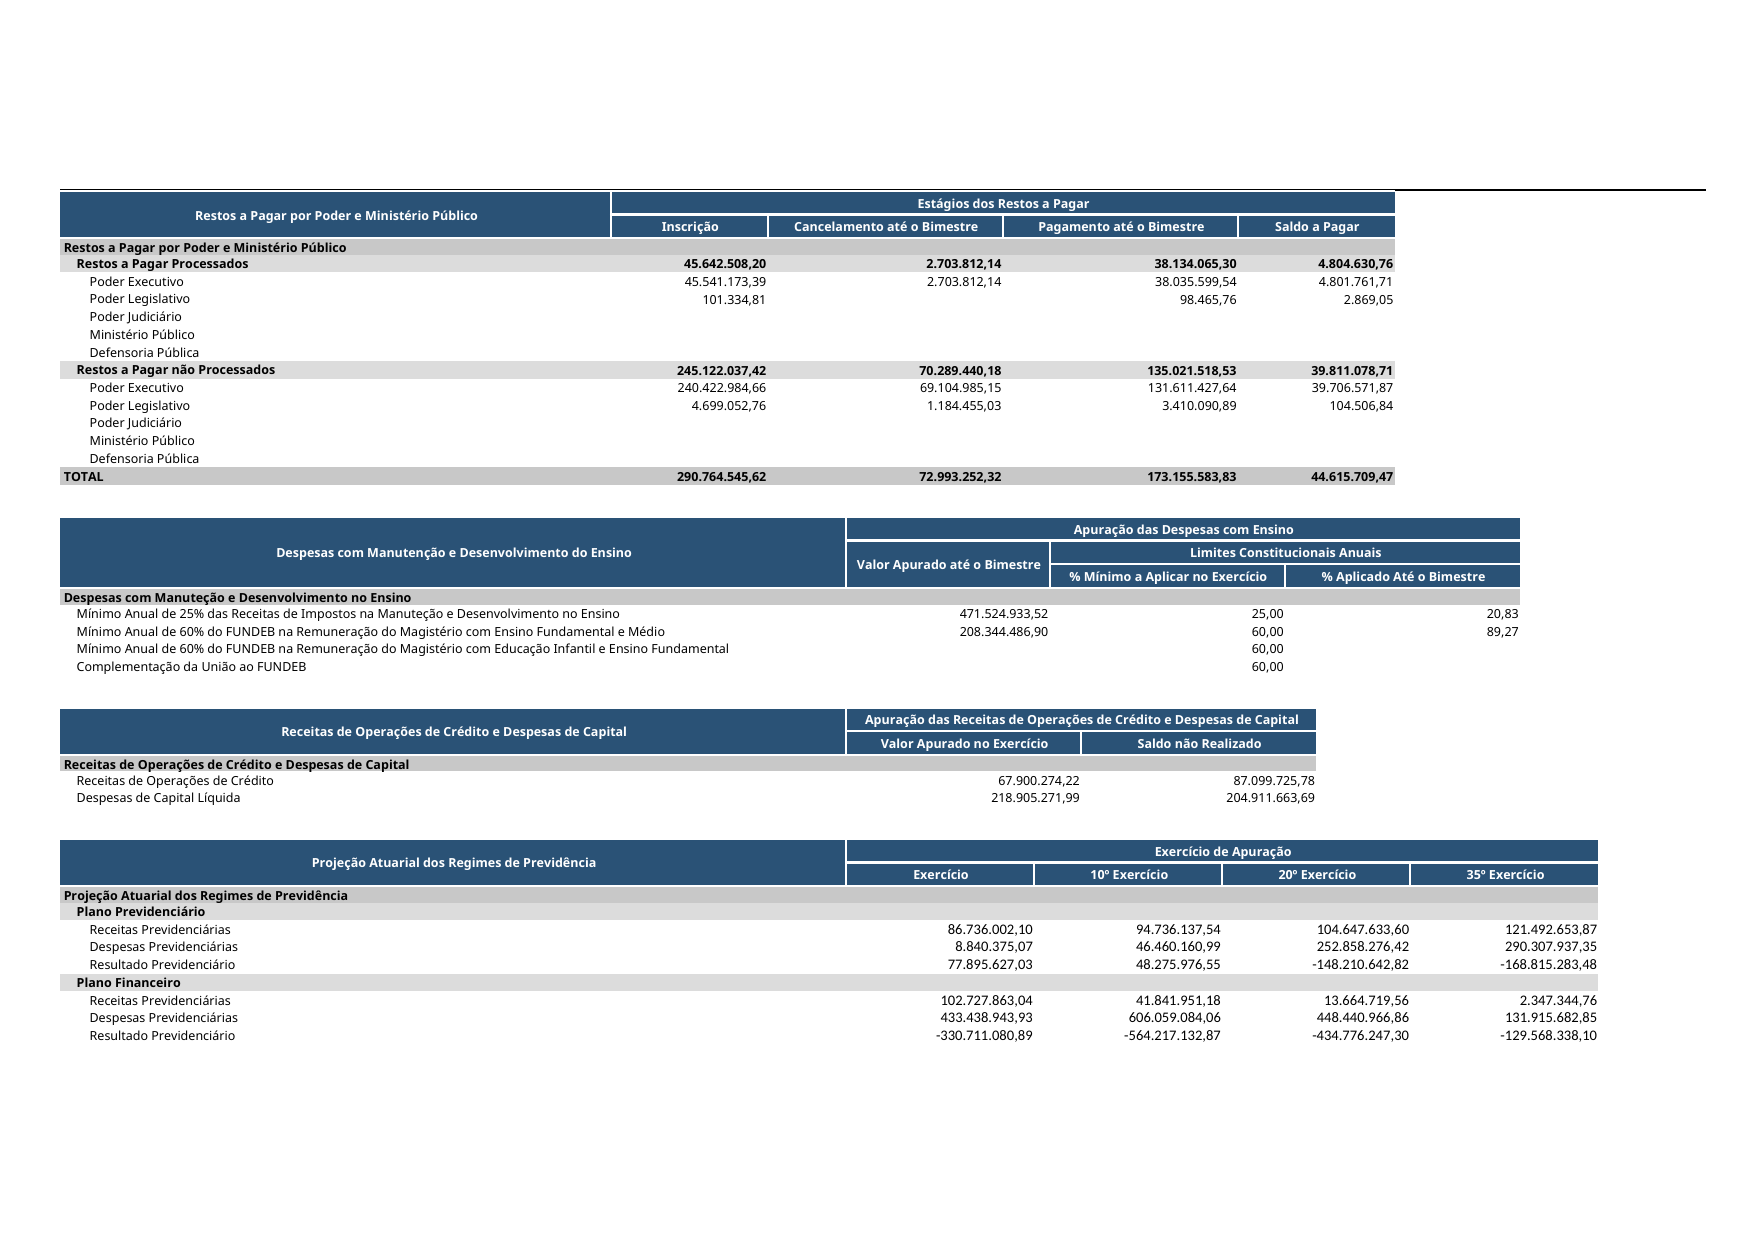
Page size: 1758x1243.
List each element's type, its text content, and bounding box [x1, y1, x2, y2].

table_cell 240.422.984,66 [611, 379, 768, 396]
table_cell [768, 432, 1003, 449]
table_cell -148.210.642,82 [1222, 956, 1410, 973]
table_cell Restos a Pagar não Processados [60, 361, 611, 379]
table_cell [1003, 308, 1238, 326]
table_cell [1238, 450, 1395, 467]
table_cell 2.869,05 [1238, 290, 1395, 308]
table_cell 86.736.002,10 [846, 920, 1034, 938]
table_cell 135.021.518,53 [1003, 361, 1238, 379]
table_cell 98.465,76 [1003, 290, 1238, 308]
table_cell [1034, 887, 1222, 903]
table_cell [768, 343, 1003, 361]
table_cell 173.155.583,83 [1003, 467, 1238, 485]
table_cell Poder Legislativo [60, 396, 611, 414]
table_cell -330.711.080,89 [846, 1027, 1034, 1044]
table_cell 121.492.653,87 [1410, 920, 1598, 938]
table_cell Plano Previdenciário [60, 903, 846, 920]
table_cell 60,00 [1050, 623, 1285, 640]
table_cell Ministério Público [60, 432, 611, 449]
table_cell 131.915.682,85 [1410, 1009, 1598, 1027]
table_cell [611, 239, 768, 255]
table_cell 72.993.252,32 [768, 467, 1003, 485]
table_cell [1003, 450, 1238, 467]
table_cell Saldo não Realizado [1082, 732, 1316, 754]
table_cell Plano Financeiro [60, 974, 846, 991]
table_cell [60, 807, 1316, 838]
table_cell 35º Exercício [1411, 864, 1598, 885]
table_cell 69.104.985,15 [768, 379, 1003, 396]
table_cell 10º Exercício [1035, 864, 1221, 885]
table_cell 218.905.271,99 [846, 789, 1081, 807]
table_cell [1503, 170, 1510, 188]
table_cell 471.524.933,52 [846, 605, 1050, 622]
table_cell 245.122.037,42 [611, 361, 768, 379]
table_cell 8.840.375,07 [846, 938, 1034, 956]
table_cell % Mínimo a Aplicar no Exercício [1051, 565, 1284, 587]
table_cell Poder Executivo [60, 273, 611, 290]
table_cell [1285, 589, 1520, 605]
table_cell 2.703.812,14 [768, 273, 1003, 290]
table_cell -168.815.283,48 [1410, 956, 1598, 973]
table_cell [1238, 239, 1395, 255]
table_cell Valor Apurado até o Bimestre [847, 542, 1049, 587]
table_cell % Aplicado Até o Bimestre [1286, 565, 1520, 587]
table_cell Restos a Pagar por Poder e Ministério Público [60, 239, 611, 255]
table_cell 252.858.276,42 [1222, 938, 1410, 956]
table_cell [60, 485, 1395, 516]
table_header [1701, 59, 1706, 88]
table_cell [846, 974, 1034, 991]
table_cell [1410, 887, 1598, 903]
table_cell [1701, 170, 1706, 188]
table_cell [1003, 239, 1238, 255]
table_cell Receitas de Operações de Crédito e Despesas de Capital [60, 756, 846, 771]
table_cell [1238, 432, 1395, 449]
table_cell [66, 160, 166, 170]
table_cell [768, 308, 1003, 326]
table_header [60, 59, 66, 170]
table_cell [1520, 516, 1706, 838]
table_cell Limites Constitucionais Anuais [1051, 542, 1520, 563]
table_cell [1238, 308, 1395, 326]
table_cell 45.642.508,20 [611, 255, 768, 272]
table_header [166, 59, 172, 170]
table_cell 606.059.084,06 [1034, 1009, 1222, 1027]
table_cell Saldo a Pagar [1239, 216, 1395, 237]
table_cell [1575, 98, 1701, 113]
table_cell [60, 170, 1503, 187]
table_cell 60,00 [1050, 658, 1285, 676]
table_cell [1222, 974, 1410, 991]
table_cell Valor Apurado no Exercício [847, 732, 1080, 754]
table_cell [1050, 589, 1285, 605]
table_cell [1238, 326, 1395, 343]
table_cell Restos a Pagar por Poder e Ministério Público [60, 192, 610, 237]
table_cell 20º Exercício [1223, 864, 1409, 885]
table_cell [1003, 414, 1238, 432]
table_cell Exercício de Apuração [847, 840, 1598, 861]
table_cell Receitas de Operações de Crédito [60, 771, 846, 789]
table_cell [1701, 89, 1706, 113]
table_cell [1238, 414, 1395, 432]
table_cell [611, 343, 768, 361]
table_cell [768, 239, 1003, 255]
table_cell 87.099.725,78 [1081, 771, 1316, 789]
table_cell Poder Judiciário [60, 414, 611, 432]
table_cell 13.664.719,56 [1222, 991, 1410, 1009]
table_cell 39.811.078,71 [1238, 361, 1395, 379]
table_cell Despesas Previdenciárias [60, 938, 846, 956]
table_cell 4.804.630,76 [1238, 255, 1395, 272]
table_cell Mínimo Anual de 60% do FUNDEB na Remuneração do Magistério com Ensino Fundamental e Médio [60, 623, 846, 640]
table_cell 38.035.599,54 [1003, 273, 1238, 290]
table_header [66, 59, 166, 160]
table_cell Poder Executivo [60, 379, 611, 396]
table_cell [846, 640, 1050, 658]
table_cell [172, 139, 1706, 163]
table_cell [1395, 191, 1706, 516]
table_cell 102.727.863,04 [846, 991, 1034, 1009]
table_cell 101.334,81 [611, 290, 768, 308]
table_cell [1222, 903, 1410, 920]
table_cell [611, 450, 768, 467]
table_cell [846, 903, 1034, 920]
table_cell 204.911.663,69 [1081, 789, 1316, 807]
table_cell Mínimo Anual de 25% das Receitas de Impostos na Manuteção e Desenvolvimento no Ensino [60, 605, 846, 622]
table_cell [768, 290, 1003, 308]
table_header [1575, 59, 1701, 78]
table_cell [1238, 343, 1395, 361]
table_cell 104.647.633,60 [1222, 920, 1410, 938]
table_cell [611, 432, 768, 449]
table_cell [1599, 838, 1706, 1044]
table_cell Complementação da União ao FUNDEB [60, 658, 846, 676]
table_cell TOTAL [60, 467, 611, 485]
table_cell Receitas Previdenciárias [60, 991, 846, 1009]
table_cell [1034, 903, 1222, 920]
table_cell [846, 756, 1081, 771]
table_cell [1316, 707, 1520, 838]
table_cell Mínimo Anual de 60% do FUNDEB na Remuneração do Magistério com Educação Infantil e Ensino Fundamental [60, 640, 846, 658]
table_cell 89,27 [1285, 623, 1520, 640]
table_cell [611, 414, 768, 432]
table_cell [768, 326, 1003, 343]
table_cell 48.275.976,55 [1034, 956, 1222, 973]
table_cell [846, 589, 1050, 605]
table_cell Receitas Previdenciárias [60, 920, 846, 938]
table_header [172, 59, 1575, 88]
table_cell 2.347.344,76 [1410, 991, 1598, 1009]
table_cell 67.900.274,22 [846, 771, 1081, 789]
table_cell 208.344.486,90 [846, 623, 1050, 640]
table_cell [611, 326, 768, 343]
table_cell Projeção Atuarial dos Regimes de Previdência [60, 887, 846, 903]
table_cell Apuração das Despesas com Ensino [847, 518, 1520, 539]
table_cell Despesas de Capital Líquida [60, 789, 846, 807]
table_cell [1285, 640, 1520, 658]
table_cell Pagamento até o Bimestre [1004, 216, 1237, 237]
table_cell -129.568.338,10 [1410, 1027, 1598, 1044]
table_cell 104.506,84 [1238, 396, 1395, 414]
table_cell Restos a Pagar Processados [60, 255, 611, 272]
table_cell 290.764.545,62 [611, 467, 768, 485]
table_cell 70.289.440,18 [768, 361, 1003, 379]
table_cell [1222, 887, 1410, 903]
table_cell Defensoria Pública [60, 450, 611, 467]
table_cell Cancelamento até o Bimestre [769, 216, 1002, 237]
table_cell Exercício [847, 864, 1033, 885]
table_cell Despesas com Manutenção e Desenvolvimento do Ensino [60, 518, 845, 587]
table_cell 94.736.137,54 [1034, 920, 1222, 938]
table_cell Resultado Previdenciário [60, 956, 846, 973]
table_cell 20,83 [1285, 605, 1520, 622]
table_cell [846, 658, 1050, 676]
table_cell [1510, 170, 1701, 188]
table_cell 290.307.937,35 [1410, 938, 1598, 956]
table_cell [611, 308, 768, 326]
table_cell Resultado Previdenciário [60, 1027, 846, 1044]
table_cell [1410, 974, 1598, 991]
table_cell 77.895.627,03 [846, 956, 1034, 973]
table_cell Receitas de Operações de Crédito e Despesas de Capital [60, 709, 845, 754]
table_cell 4.699.052,76 [611, 396, 768, 414]
table_cell [1034, 974, 1222, 991]
table_cell -564.217.132,87 [1034, 1027, 1222, 1044]
table_cell 4.801.761,71 [1238, 273, 1395, 290]
table_cell 60,00 [1050, 640, 1285, 658]
table_cell Despesas Previdenciárias [60, 1009, 846, 1027]
table_cell 448.440.966,86 [1222, 1009, 1410, 1027]
table_cell 44.615.709,47 [1238, 467, 1395, 485]
table_cell 38.134.065,30 [1003, 255, 1238, 272]
table_cell [1003, 326, 1238, 343]
table_cell [1285, 658, 1520, 676]
table_cell [60, 676, 1520, 707]
table_cell [172, 89, 1575, 113]
table_cell 131.611.427,64 [1003, 379, 1238, 396]
table_cell [1003, 343, 1238, 361]
table_cell 39.706.571,87 [1238, 379, 1395, 396]
table_cell Inscrição [612, 216, 767, 237]
table_cell 2.703.812,14 [768, 255, 1003, 272]
table_cell [768, 414, 1003, 432]
table_cell 433.438.943,93 [846, 1009, 1034, 1027]
table_cell 1.184.455,03 [768, 396, 1003, 414]
table_cell [172, 114, 1706, 138]
table_cell [846, 887, 1034, 903]
table_cell 45.541.173,39 [611, 273, 768, 290]
table_cell Estágios dos Restos a Pagar [612, 192, 1395, 213]
table_cell Projeção Atuarial dos Regimes de Previdência [60, 840, 845, 885]
table_cell [1575, 79, 1701, 98]
table_cell Poder Legislativo [60, 290, 611, 308]
table_cell Despesas com Manuteção e Desenvolvimento no Ensino [60, 589, 846, 605]
table_cell [1081, 756, 1316, 771]
table_cell [1410, 903, 1598, 920]
table_cell Poder Judiciário [60, 308, 611, 326]
table_cell 25,00 [1050, 605, 1285, 622]
table_cell Defensoria Pública [60, 343, 611, 361]
table_cell [768, 450, 1003, 467]
table_cell Apuração das Receitas de Operações de Crédito e Despesas de Capital [847, 709, 1316, 730]
table_cell 46.460.160,99 [1034, 938, 1222, 956]
table_cell 41.841.951,18 [1034, 991, 1222, 1009]
table_cell Ministério Público [60, 326, 611, 343]
table_cell -434.776.247,30 [1222, 1027, 1410, 1044]
table_cell [172, 164, 1706, 170]
table_cell [1003, 432, 1238, 449]
table_cell 3.410.090,89 [1003, 396, 1238, 414]
